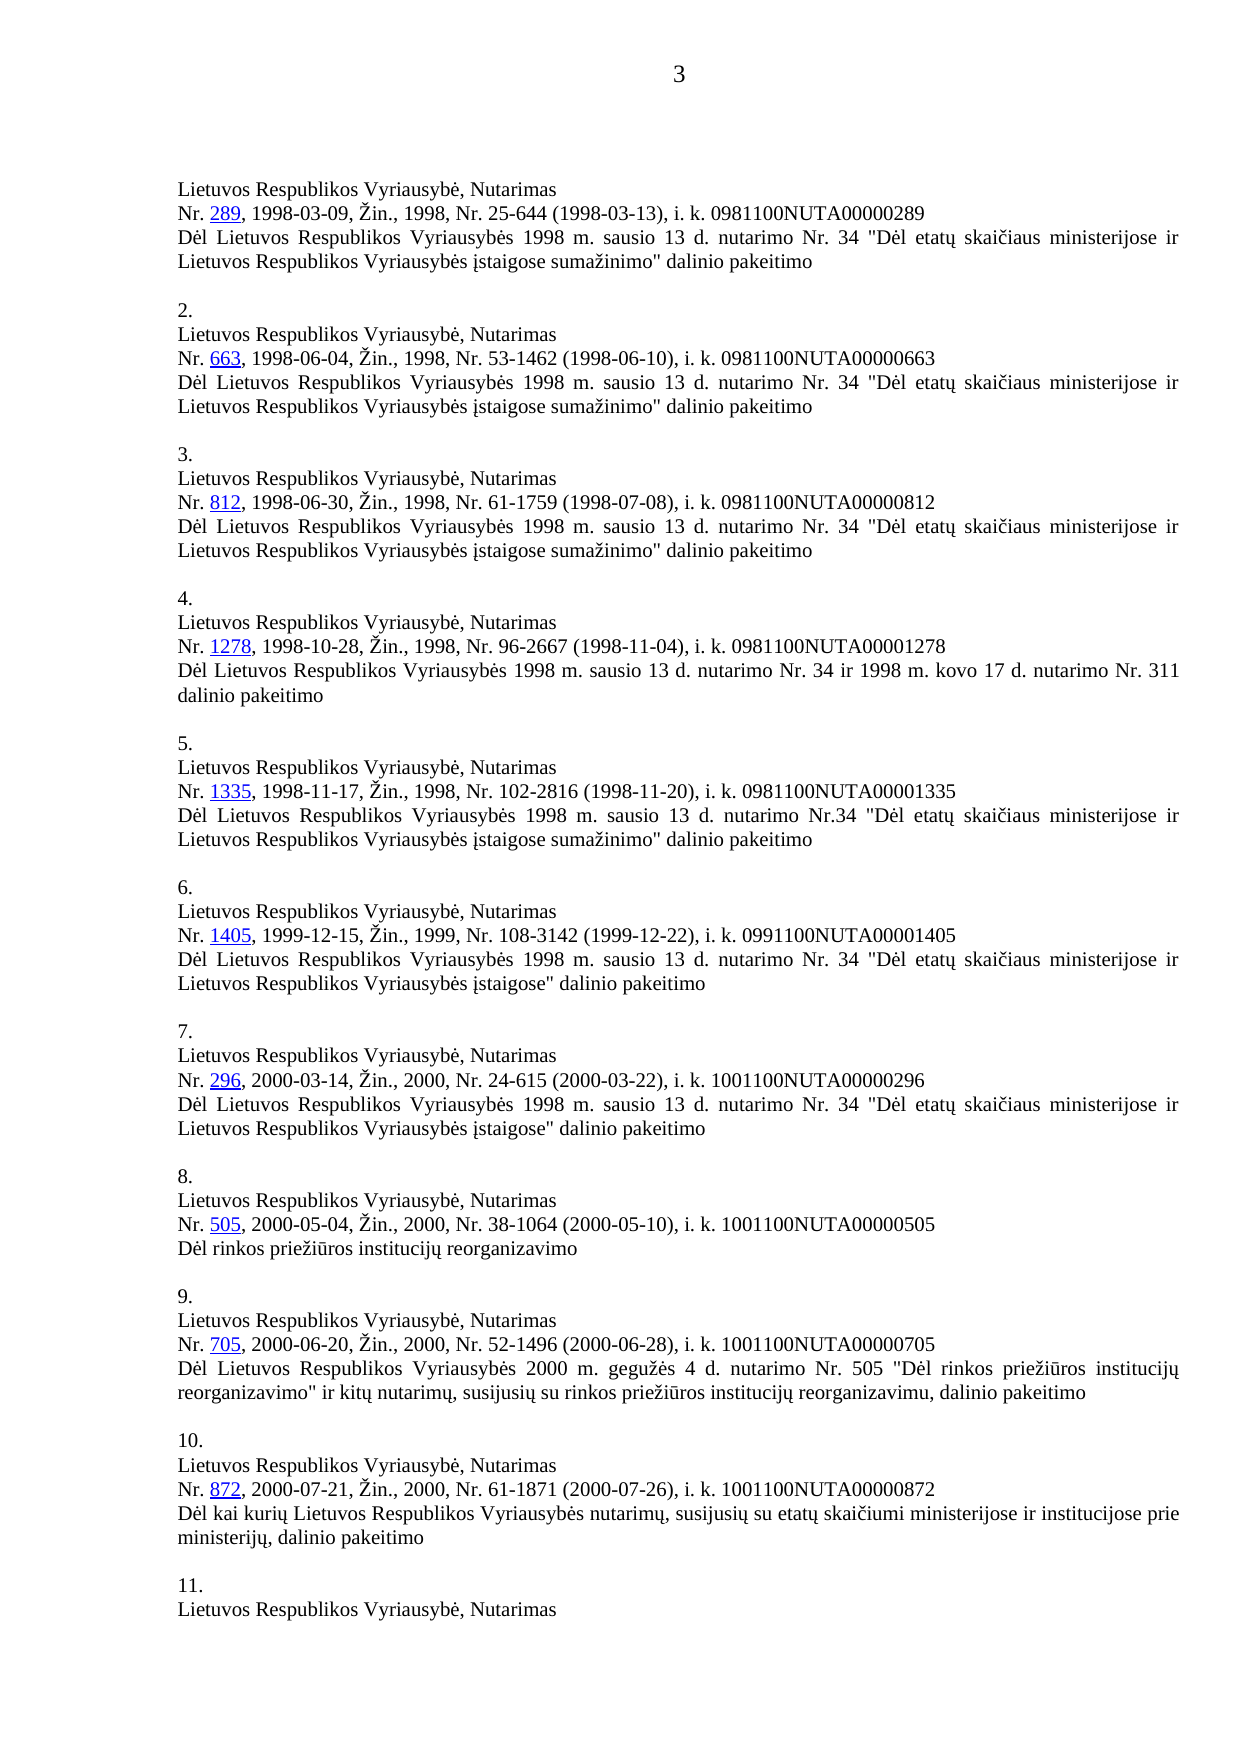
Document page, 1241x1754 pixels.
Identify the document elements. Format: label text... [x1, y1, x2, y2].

text 4. [177, 586, 1181, 610]
text Nr. 1335, 1998-11-17, Žin., 1998, Nr. 102-2816 (1998-11-20), i. k. 0981100NUTA00001335 [177, 779, 1181, 803]
text Dėl Lietuvos Respublikos Vyriausybės 1998 m. sausio 13 d. nutarimo Nr. 34 "Dėl etatų skaičiaus ministerijose ir Lietuvos Respublikos Vyriausybės įstaigose sumažinimo" dalinio pakeitimo [177, 514, 1181, 562]
text Dėl Lietuvos Respublikos Vyriausybės 1998 m. sausio 13 d. nutarimo Nr. 34 ir 1998 m. kovo 17 d. nutarimo Nr. 311 dalinio pakeitimo [177, 658, 1181, 707]
text Dėl Lietuvos Respublikos Vyriausybės 1998 m. sausio 13 d. nutarimo Nr. 34 "Dėl etatų skaičiaus ministerijose ir Lietuvos Respublikos Vyriausybės įstaigose sumažinimo" dalinio pakeitimo [177, 225, 1181, 273]
text Nr. 1278, 1998-10-28, Žin., 1998, Nr. 96-2667 (1998-11-04), i. k. 0981100NUTA00001278 [177, 634, 1181, 658]
text Lietuvos Respublikos Vyriausybė, Nutarimas [177, 1597, 1181, 1621]
text Lietuvos Respublikos Vyriausybė, Nutarimas [177, 1452, 1181, 1477]
text Nr. 1405, 1999-12-15, Žin., 1999, Nr. 108-3142 (1999-12-22), i. k. 0991100NUTA00001405 [177, 923, 1181, 947]
text 9. [177, 1284, 1181, 1308]
text Nr. 505, 2000-05-04, Žin., 2000, Nr. 38-1064 (2000-05-10), i. k. 1001100NUTA00000505 [177, 1212, 1181, 1236]
text Dėl Lietuvos Respublikos Vyriausybės 1998 m. sausio 13 d. nutarimo Nr. 34 "Dėl etatų skaičiaus ministerijose ir Lietuvos Respublikos Vyriausybės įstaigose" dalinio pakeitimo [177, 947, 1181, 995]
text 11. [177, 1573, 1181, 1597]
text 3. [177, 442, 1181, 466]
text Nr. 812, 1998-06-30, Žin., 1998, Nr. 61-1759 (1998-07-08), i. k. 0981100NUTA00000812 [177, 490, 1181, 514]
text Lietuvos Respublikos Vyriausybė, Nutarimas [177, 1188, 1181, 1212]
text Lietuvos Respublikos Vyriausybė, Nutarimas [177, 755, 1181, 779]
text Dėl Lietuvos Respublikos Vyriausybės 1998 m. sausio 13 d. nutarimo Nr. 34 "Dėl etatų skaičiaus ministerijose ir Lietuvos Respublikos Vyriausybės įstaigose sumažinimo" dalinio pakeitimo [177, 370, 1181, 418]
text Nr. 663, 1998-06-04, Žin., 1998, Nr. 53-1462 (1998-06-10), i. k. 0981100NUTA00000663 [177, 346, 1181, 370]
text 7. [177, 1019, 1181, 1043]
text Nr. 872, 2000-07-21, Žin., 2000, Nr. 61-1871 (2000-07-26), i. k. 1001100NUTA00000872 [177, 1477, 1181, 1501]
text Lietuvos Respublikos Vyriausybė, Nutarimas [177, 899, 1181, 923]
text Lietuvos Respublikos Vyriausybė, Nutarimas [177, 177, 1181, 201]
text Nr. 296, 2000-03-14, Žin., 2000, Nr. 24-615 (2000-03-22), i. k. 1001100NUTA00000296 [177, 1067, 1181, 1092]
text 8. [177, 1164, 1181, 1188]
text 5. [177, 731, 1181, 755]
text Dėl Lietuvos Respublikos Vyriausybės 2000 m. gegužės 4 d. nutarimo Nr. 505 "Dėl rinkos priežiūros institucijų reorganizavimo" ir kitų nutarimų, susijusių su rinkos priežiūros institucijų reorganizavimu, dalinio pakeitimo [177, 1356, 1181, 1404]
text Dėl Lietuvos Respublikos Vyriausybės 1998 m. sausio 13 d. nutarimo Nr.34 "Dėl etatų skaičiaus ministerijose ir Lietuvos Respublikos Vyriausybės įstaigose sumažinimo" dalinio pakeitimo [177, 803, 1181, 851]
text Nr. 705, 2000-06-20, Žin., 2000, Nr. 52-1496 (2000-06-28), i. k. 1001100NUTA00000705 [177, 1332, 1181, 1356]
text 6. [177, 875, 1181, 899]
text Dėl Lietuvos Respublikos Vyriausybės 1998 m. sausio 13 d. nutarimo Nr. 34 "Dėl etatų skaičiaus ministerijose ir Lietuvos Respublikos Vyriausybės įstaigose" dalinio pakeitimo [177, 1092, 1181, 1140]
text Lietuvos Respublikos Vyriausybė, Nutarimas [177, 610, 1181, 634]
text Lietuvos Respublikos Vyriausybė, Nutarimas [177, 322, 1181, 346]
text Dėl rinkos priežiūros institucijų reorganizavimo [177, 1236, 1181, 1260]
text Nr. 289, 1998-03-09, Žin., 1998, Nr. 25-644 (1998-03-13), i. k. 0981100NUTA00000289 [177, 201, 1181, 225]
text 2. [177, 297, 1181, 322]
text Lietuvos Respublikos Vyriausybė, Nutarimas [177, 1308, 1181, 1332]
text 10. [177, 1428, 1181, 1452]
text Dėl kai kurių Lietuvos Respublikos Vyriausybės nutarimų, susijusių su etatų skaičiumi ministerijose ir institucijose prie ministerijų, dalinio pakeitimo [177, 1501, 1181, 1549]
text Lietuvos Respublikos Vyriausybė, Nutarimas [177, 466, 1181, 490]
text Lietuvos Respublikos Vyriausybė, Nutarimas [177, 1043, 1181, 1067]
